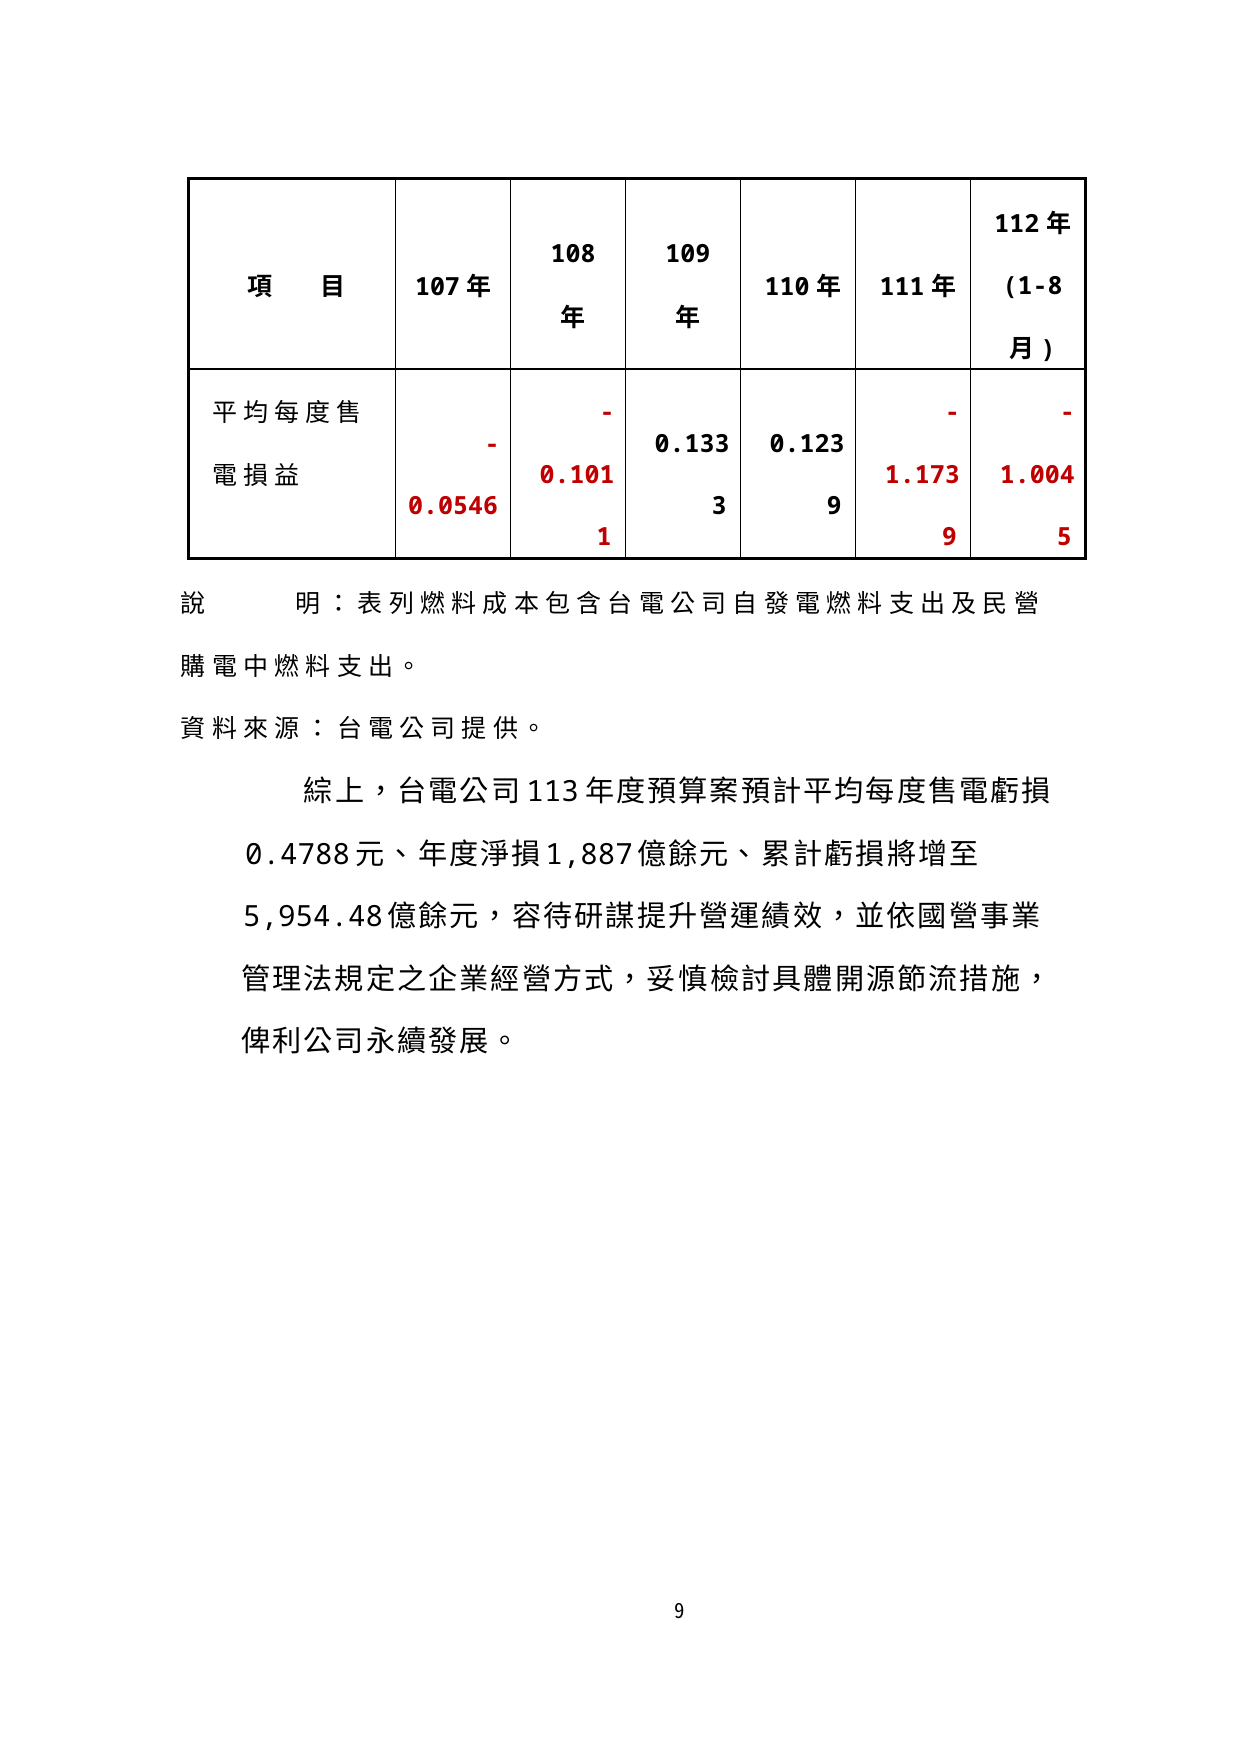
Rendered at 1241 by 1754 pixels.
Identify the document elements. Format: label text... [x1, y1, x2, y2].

table_cell -0.1011 [511, 370, 625, 557]
table_header 112年 (1-8月) [971, 180, 1084, 368]
table_cell -1.1739 [856, 370, 970, 557]
table_header 109年 [626, 180, 740, 368]
text 說 明：表列燃料成本包含台電公司自發電燃料支出及民營購電中燃料支出。 [177, 560, 1063, 685]
table_cell -1.0045 [971, 370, 1084, 557]
table_header 107年 [396, 180, 510, 368]
table_cell -0.0546 [396, 370, 510, 557]
table_cell 0.1239 [741, 370, 855, 557]
table_header 項 目 [190, 180, 395, 368]
text 資料來源：台電公司提供。 [177, 685, 1063, 747]
table_header 108年 [511, 180, 625, 368]
table_header 111年 [856, 180, 970, 368]
text 綜上，台電公司113年度預算案預計平均每度售電虧損0.4788元、年度淨損1,887億餘元、累計虧損將增至5,954.48億餘元，容待研謀提升營運績效，並依國營事業管理法規定之企業經營方式，妥慎檢討具體開源節流措施，俾利公司永續發展。 [236, 747, 1063, 1060]
table_header 110年 [741, 180, 855, 368]
table_cell 平均每度售電損益 [190, 370, 395, 557]
table_cell 0.1333 [626, 370, 740, 557]
